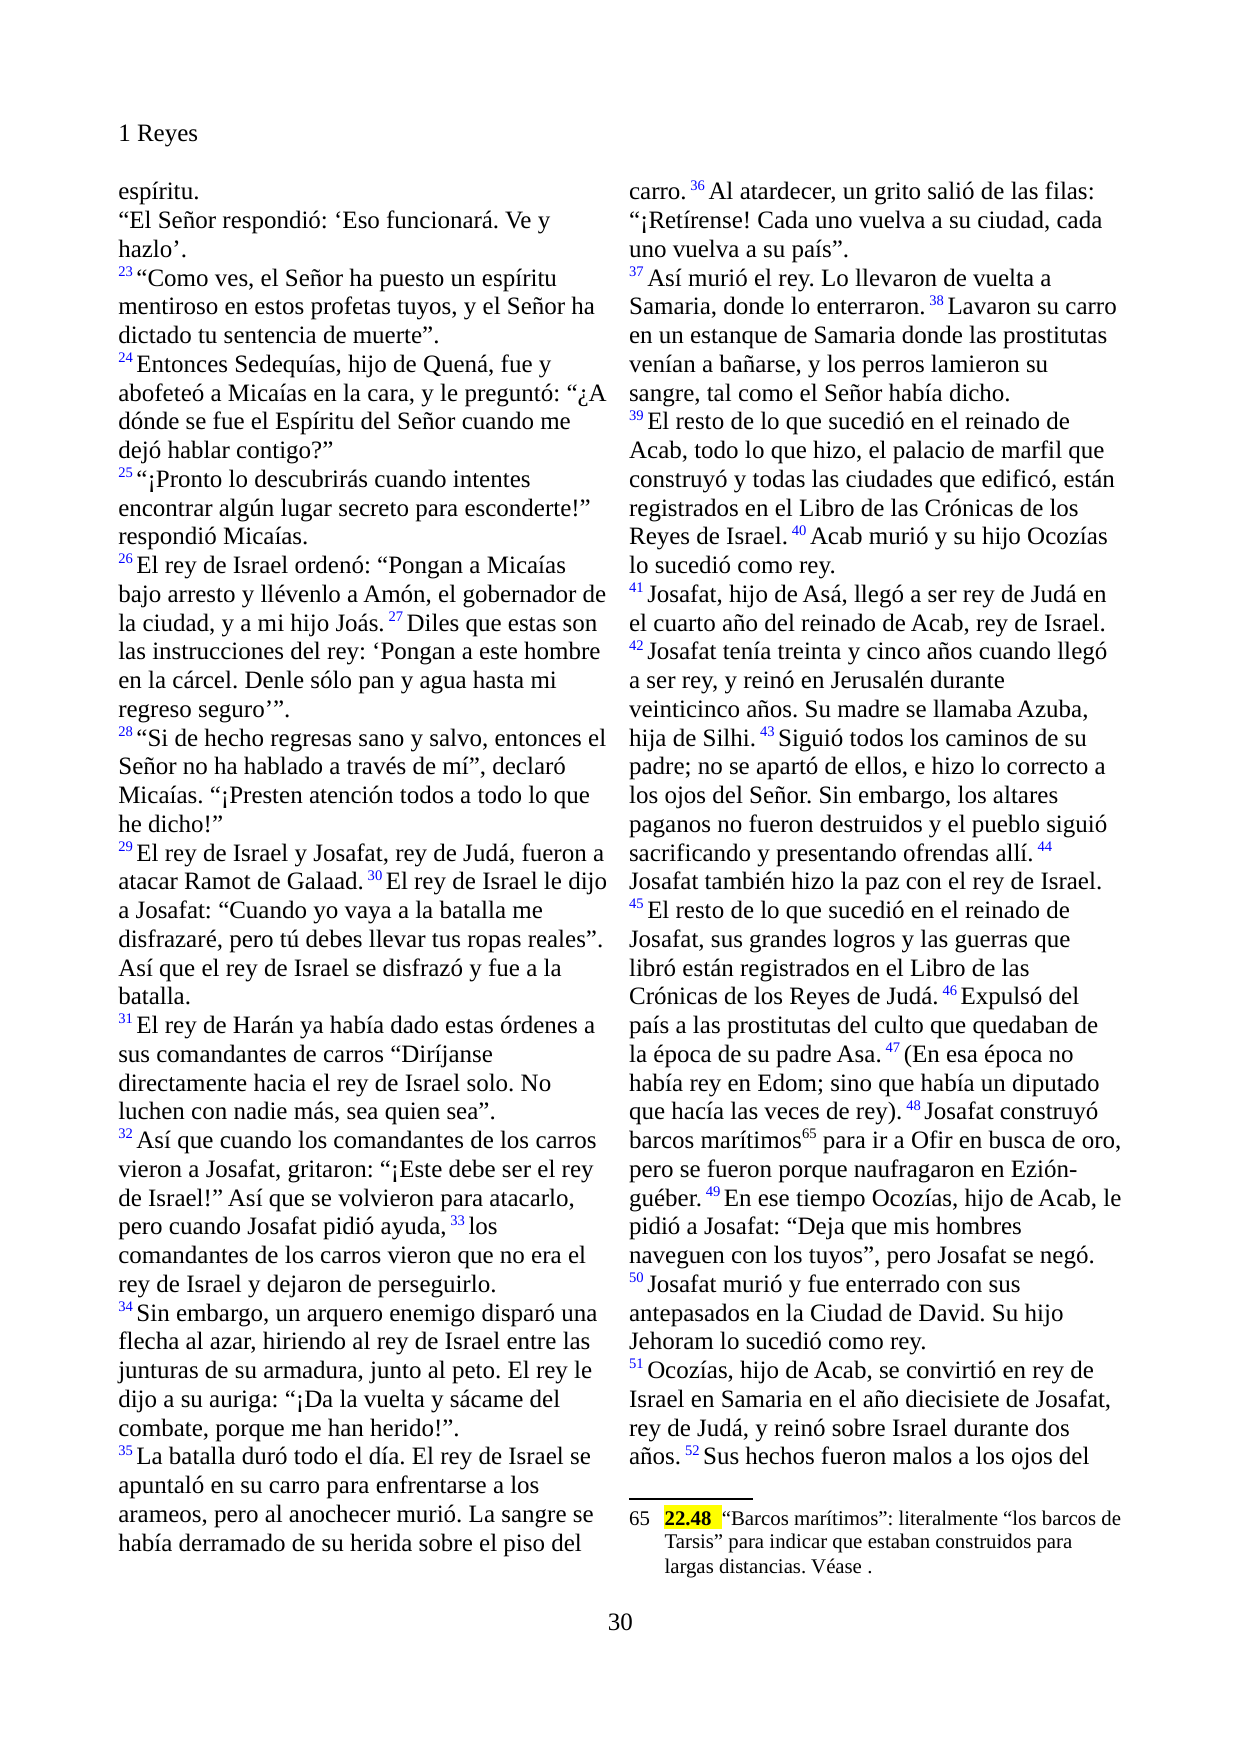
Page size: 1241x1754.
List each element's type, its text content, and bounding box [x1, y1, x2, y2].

text “El Señor respondió: ‘Eso funcionará. Ve y hazlo’. [118, 205, 611, 263]
text 34 Sin embargo, un arquero enemigo disparó una flecha al azar, hiriendo al rey de Israel entre las junturas de su armadura, junto al peto. El rey le dijo a su auriga: “¡Da la vuelta y sácame del combate, porque me han herido!”. [118, 1298, 611, 1441]
text 35 La batalla duró todo el día. El rey de Israel se apuntaló en su carro para enfrentarse a los arameos, pero al anochecer murió. La sangre se había derramado de su herida sobre el piso del [118, 1441, 611, 1556]
text 22.48 “Barcos marítimos”: literalmente “los barcos de Tarsis” para indicar que estaban construidos para largas distancias. Véase . [629, 1505, 1122, 1578]
text espíritu. [118, 176, 611, 205]
text 51 Ocozías, hijo de Acab, se convirtió en rey de Israel en Samaria en el año diecisiete de Josafat, rey de Judá, y reinó sobre Israel durante dos años. 52 Sus hechos fueron malos a los ojos del [629, 1355, 1122, 1470]
text 50 Josafat murió y fue enterrado con sus antepasados en la Ciudad de David. Su hijo Jehoram lo sucedió como rey. [629, 1269, 1122, 1355]
text 26 El rey de Israel ordenó: “Pongan a Micaías bajo arresto y llévenlo a Amón, el gobernador de la ciudad, y a mi hijo Joás. 27 Diles que estas son las instrucciones del rey: ‘Pongan a este hombre en la cárcel. Denle sólo pan y agua hasta mi regreso seguro’”. [118, 550, 611, 723]
text 24 Entonces Sedequías, hijo de Quená, fue y abofeteó a Micaías en la cara, y le preguntó: “¿A dónde se fue el Espíritu del Señor cuando me dejó hablar contigo?” [118, 349, 611, 464]
text carro. 36 Al atardecer, un grito salió de las filas: “¡Retírense! Cada uno vuelva a su ciudad, cada uno vuelva a su país”. [629, 176, 1122, 263]
text 28 “Si de hecho regresas sano y salvo, entonces el Señor no ha hablado a través de mí”, declaró Micaías. “¡Presten atención todos a todo lo que he dicho!” [118, 723, 611, 838]
text 31 El rey de Harán ya había dado estas órdenes a sus comandantes de carros “Diríjanse directamente hacia el rey de Israel solo. No luchen con nadie más, sea quien sea”. [118, 1010, 611, 1125]
text 37 Así murió el rey. Lo llevaron de vuelta a Samaria, donde lo enterraron. 38 Lavaron su carro en un estanque de Samaria donde las prostitutas venían a bañarse, y los perros lamieron su sangre, tal como el Señor había dicho. [629, 263, 1122, 406]
text 45 El resto de lo que sucedió en el reinado de Josafat, sus grandes logros y las guerras que libró están registrados en el Libro de las Crónicas de los Reyes de Judá. 46 Expulsó del país a las prostitutas del culto que quedaban de la época de su padre Asa. 47 (En esa época no había rey en Edom; sino que había un diputado que hacía las veces de rey). 48 Josafat construyó barcos marítimos para ir a Ofir en busca de oro, pero se fueron porque naufragaron en Ezión-guéber. 49 En ese tiempo Ocozías, hijo de Acab, le pidió a Josafat: “Deja que mis hombres naveguen con los tuyos”, pero Josafat se negó. [629, 895, 1122, 1269]
text 41 Josafat, hijo de Asá, llegó a ser rey de Judá en el cuarto año del reinado de Acab, rey de Israel. 42 Josafat tenía treinta y cinco años cuando llegó a ser rey, y reinó en Jerusalén durante veinticinco años. Su madre se llamaba Azuba, hija de Silhi. 43 Siguió todos los caminos de su padre; no se apartó de ellos, e hizo lo correcto a los ojos del Señor. Sin embargo, los altares paganos no fueron destruidos y el pueblo siguió sacrificando y presentando ofrendas allí. 44 Josafat también hizo la paz con el rey de Israel. [629, 579, 1122, 895]
text 29 El rey de Israel y Josafat, rey de Judá, fueron a atacar Ramot de Galaad. 30 El rey de Israel le dijo a Josafat: “Cuando yo vaya a la batalla me disfrazaré, pero tú debes llevar tus ropas reales”. Así que el rey de Israel se disfrazó y fue a la batalla. [118, 838, 611, 1010]
text 23 “Como ves, el Señor ha puesto un espíritu mentiroso en estos profetas tuyos, y el Señor ha dictado tu sentencia de muerte”. [118, 263, 611, 349]
text 25 “¡Pronto lo descubrirás cuando intentes encontrar algún lugar secreto para esconderte!” respondió Micaías. [118, 464, 611, 550]
text 32 Así que cuando los comandantes de los carros vieron a Josafat, gritaron: “¡Este debe ser el rey de Israel!” Así que se volvieron para atacarlo, pero cuando Josafat pidió ayuda, 33 los comandantes de los carros vieron que no era el rey de Israel y dejaron de perseguirlo. [118, 1125, 611, 1298]
text 39 El resto de lo que sucedió en el reinado de Acab, todo lo que hizo, el palacio de marfil que construyó y todas las ciudades que edificó, están registrados en el Libro de las Crónicas de los Reyes de Israel. 40 Acab murió y su hijo Ocozías lo sucedió como rey. [629, 406, 1122, 579]
